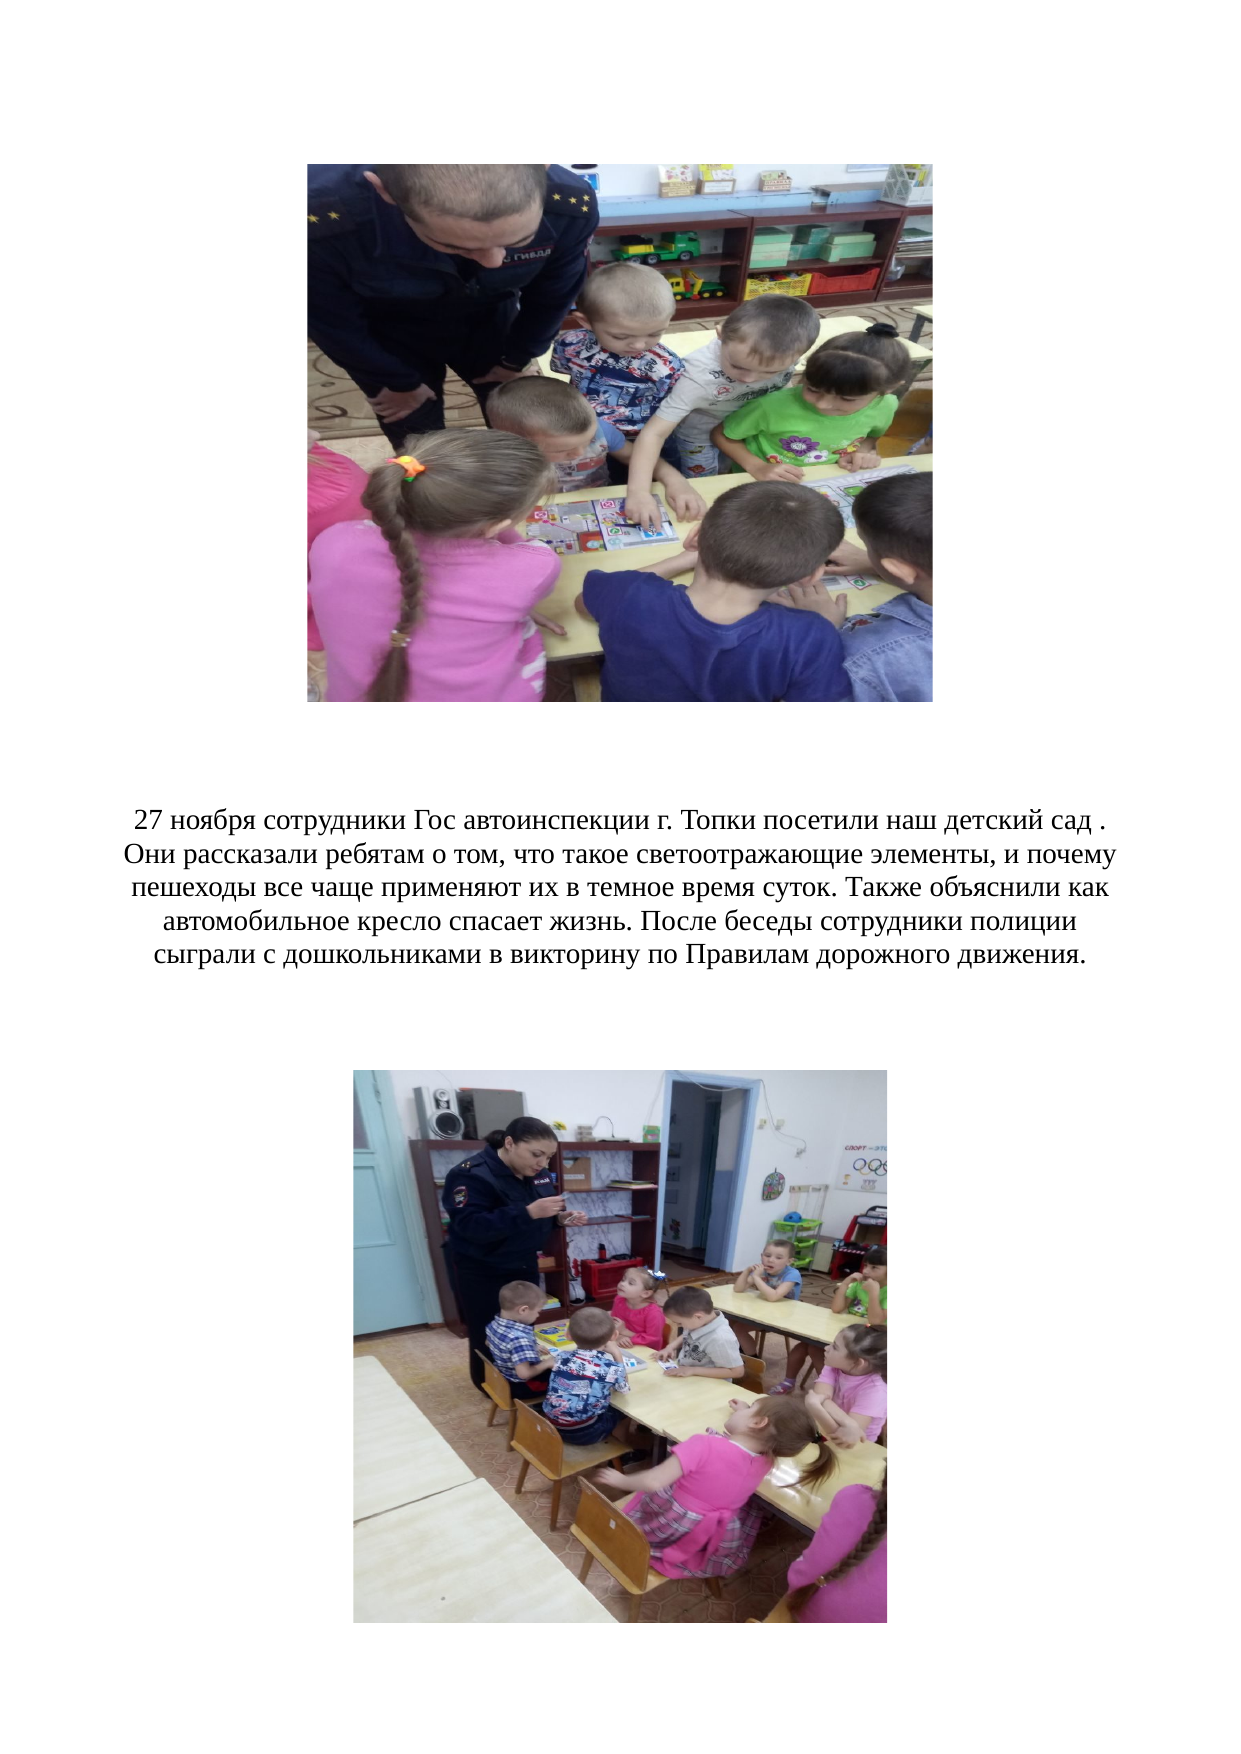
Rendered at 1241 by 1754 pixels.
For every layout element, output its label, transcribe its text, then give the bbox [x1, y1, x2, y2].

text 27 ноября сотрудники Гос автоинспекции г. Топки посетили наш детский сад . Они рассказали ребятам о том, что такое светоотражающие элементы, и почему пешеходы все чаще применяют их в темное время суток. Также объяснили как автомобильное кресло спасает жизнь. После беседы сотрудники полиции сыграли с дошкольниками в викторину по Правилам дорожного движения. [118, 802, 1122, 970]
picture [307, 164, 933, 702]
picture [353, 1070, 888, 1623]
